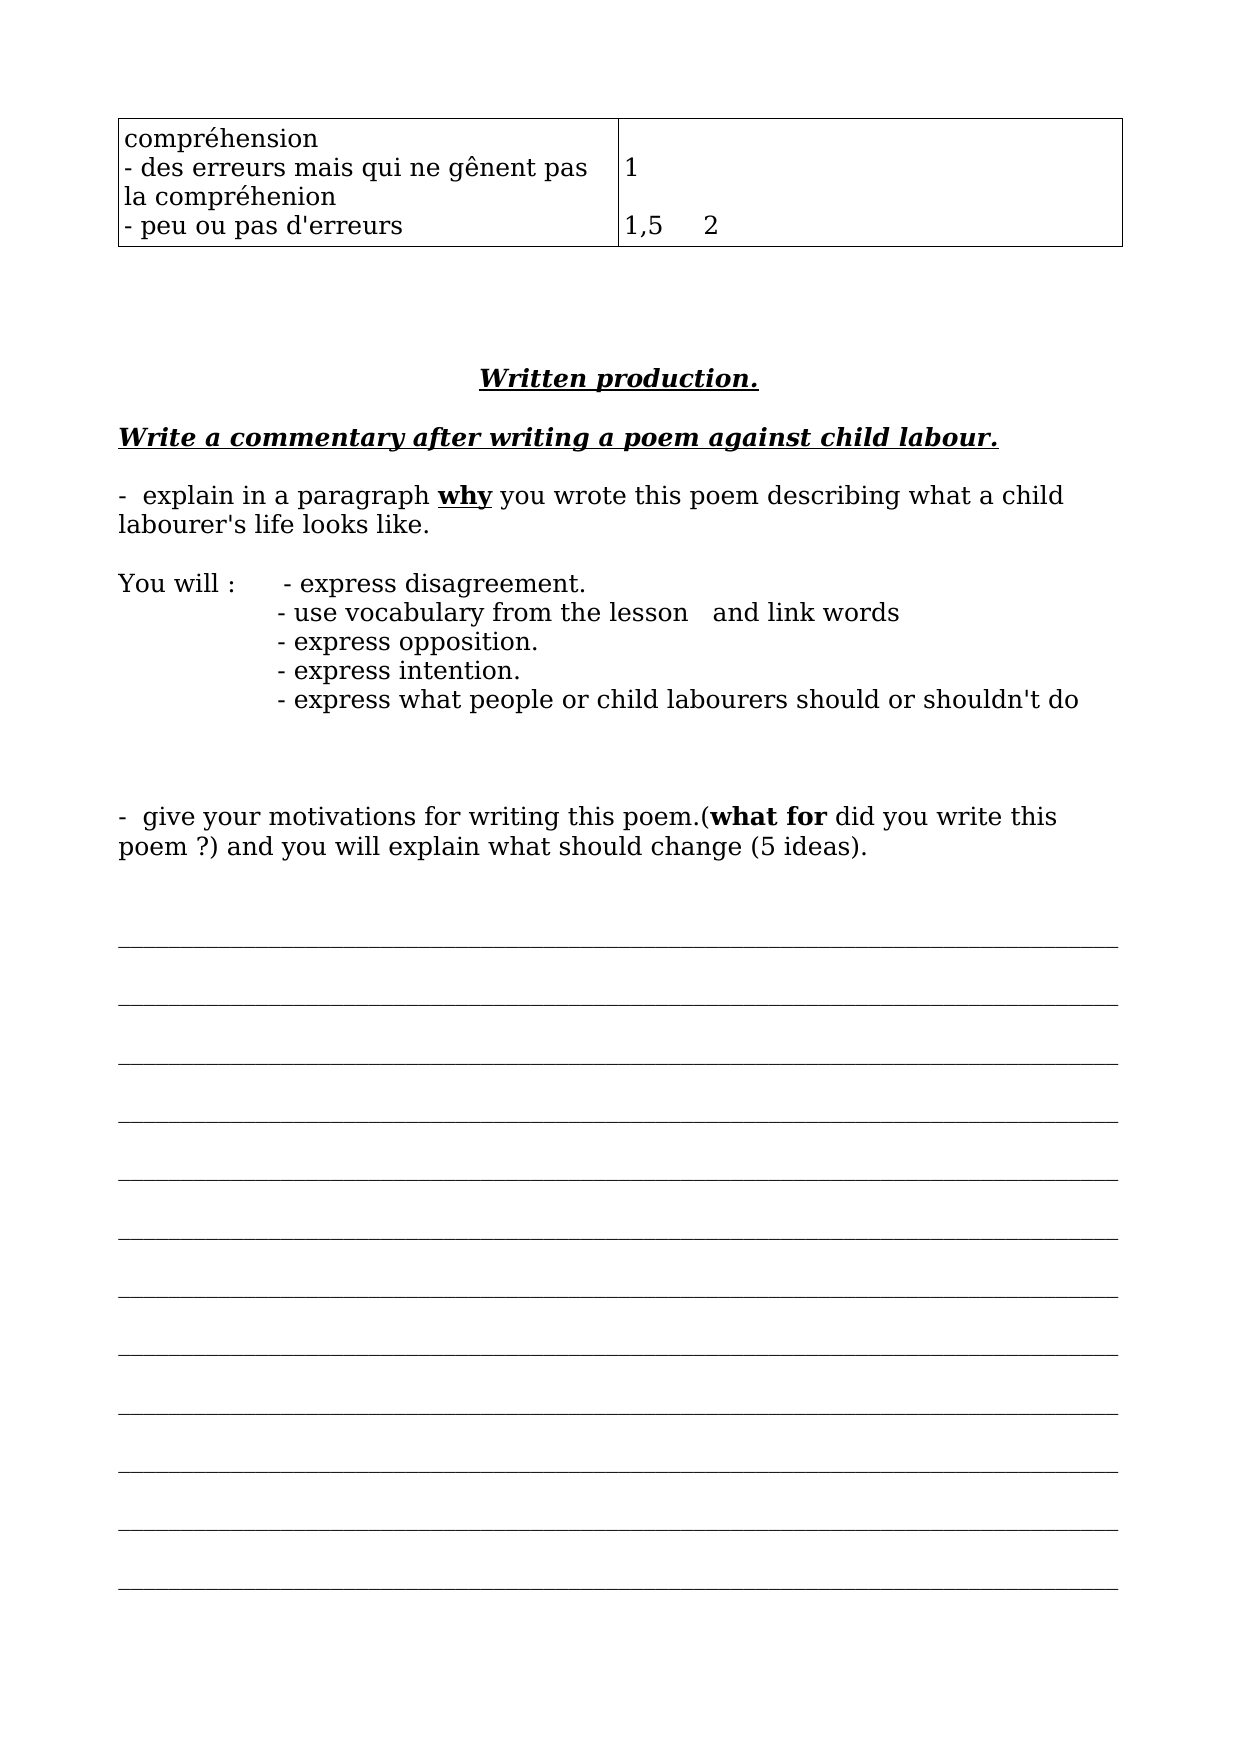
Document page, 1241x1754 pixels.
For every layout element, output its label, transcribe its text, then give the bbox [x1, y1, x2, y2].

table_cell 1 1,5 2 [619, 119, 1122, 246]
text ________________________________________________________________________________ ________________________________________________________________________________ [118, 1123, 1122, 1240]
text ________________________________________________________________________________ ________________________________________________________________________________ [118, 1357, 1122, 1473]
text ________________________________________________________________________________ ________________________________________________________________________________ [118, 1473, 1122, 1590]
text ________________________________________________________________________________ ________________________________________________________________________________ ________________________________________________________________________________ ________________________________________________________________________________ [118, 919, 1122, 1123]
text Write a commentary after writing a poem against child labour. - explain in a paragraph why you wrote this poem describing what a child labourer's life looks like. You will : - express disagreement. - use vocabulary from the lesson and link words - express opposition. - express intention. - express what people or child labourers should or shouldn't do [118, 423, 1122, 715]
table_cell compréhension - des erreurs mais qui ne gênent pas la compréhenion - peu ou pas d'erreurs [119, 119, 618, 246]
text - give your motivations for writing this poem.(what for did you write this poem ?) and you will explain what should change (5 ideas). [118, 715, 1122, 861]
text [118, 1590, 1122, 1619]
text ________________________________________________________________________________ ________________________________________________________________________________ [118, 1240, 1122, 1357]
text Written production. [118, 364, 1122, 393]
